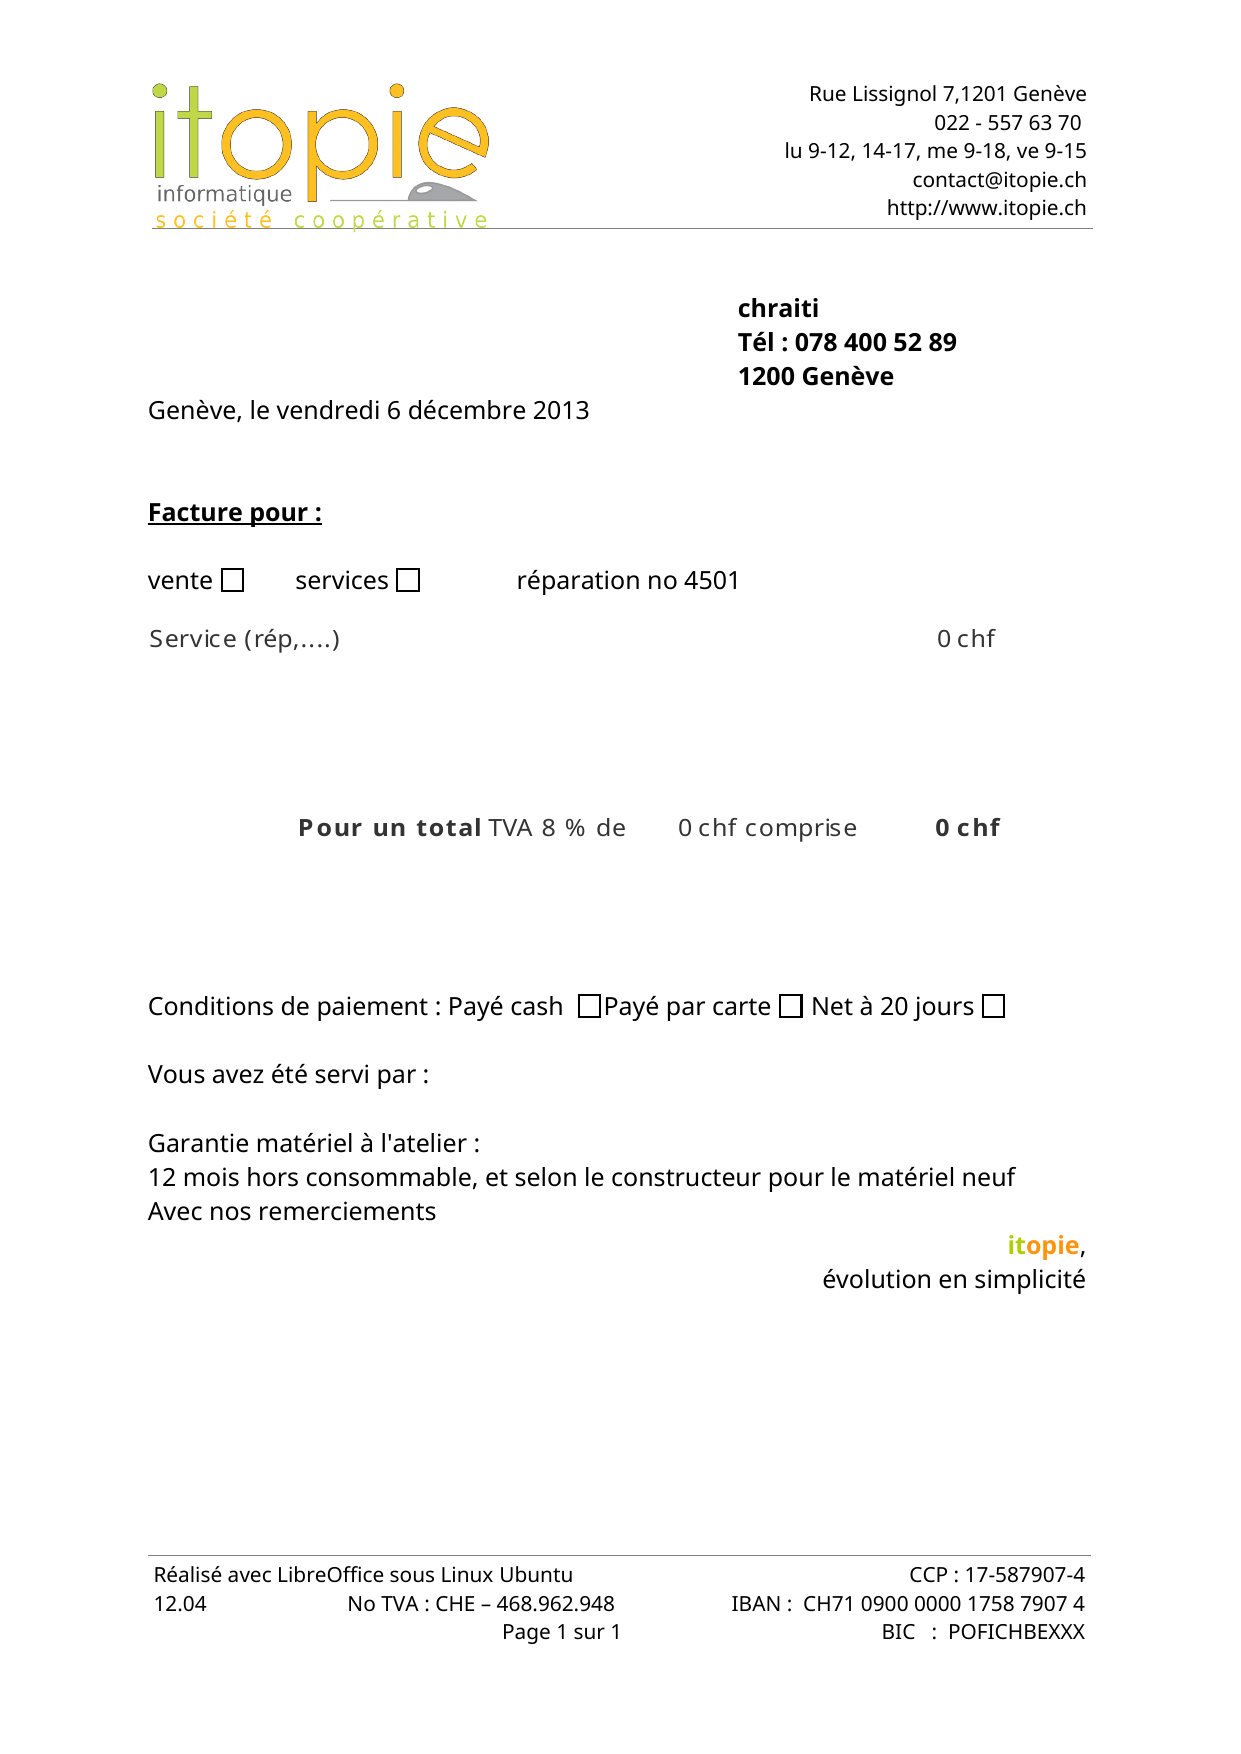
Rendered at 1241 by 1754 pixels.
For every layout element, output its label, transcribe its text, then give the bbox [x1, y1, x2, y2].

text vente services réparation no 4501 [148, 563, 1093, 597]
text 1200 Genève [148, 358, 1093, 392]
text Conditions de paiement : Payé cash Payé par carte Net à 20 jours [148, 989, 1093, 1023]
text évolution en simplicité [148, 1262, 1093, 1296]
text Vous avez été servi par : [148, 1057, 1093, 1091]
text Genève, le vendredi 6 décembre 2013 [148, 392, 1093, 427]
text Garantie matériel à l'atelier : [148, 1125, 1093, 1159]
picture [138, 72, 500, 244]
text Avec nos remerciements [148, 1193, 1093, 1227]
text chraiti [148, 290, 1093, 324]
text Facture pour : [148, 495, 1093, 529]
text 12 mois hors consommable, et selon le constructeur pour le matériel neuf [148, 1159, 1093, 1193]
text itopie, [148, 1227, 1093, 1262]
text Tél : 078 400 52 89 [148, 324, 1093, 358]
